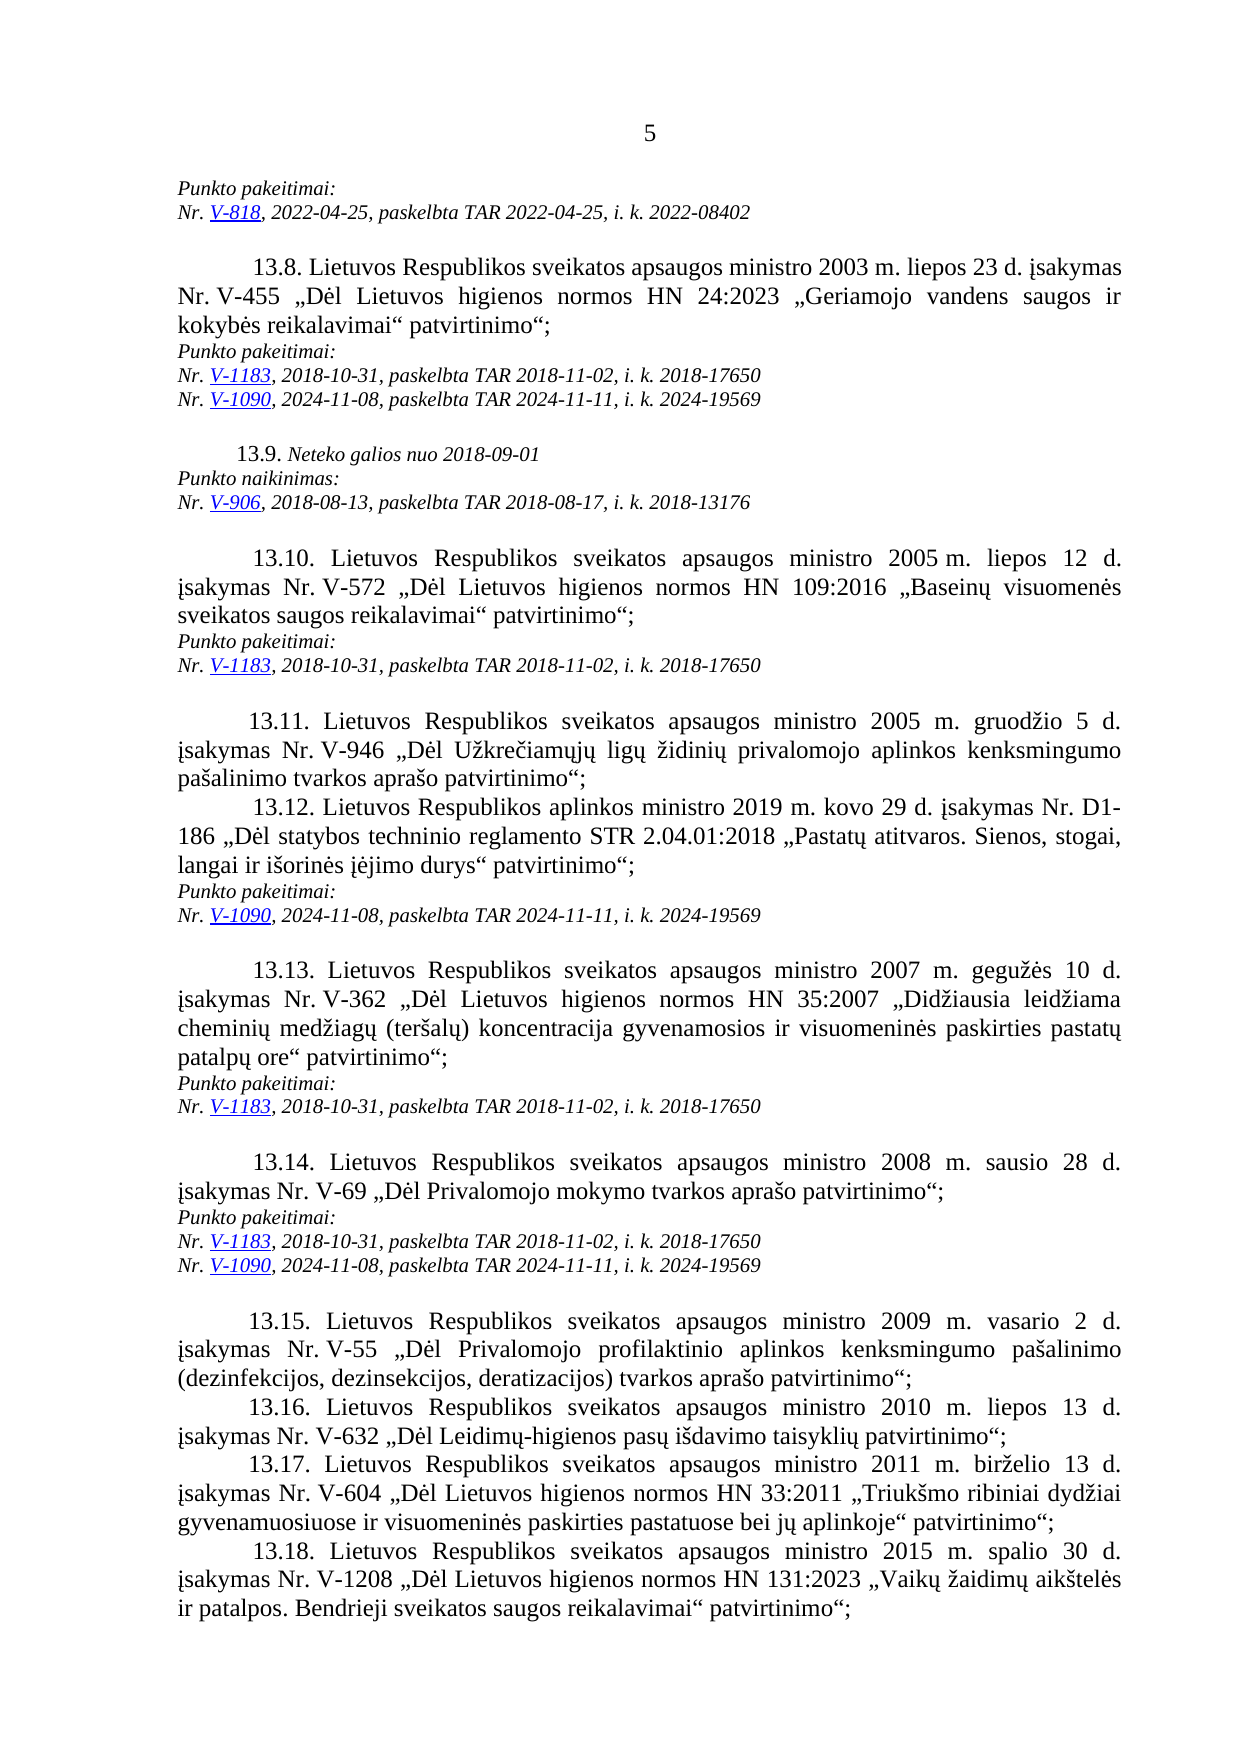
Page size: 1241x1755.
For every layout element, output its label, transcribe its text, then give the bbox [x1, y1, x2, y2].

text 13.8. Lietuvos Respublikos sveikatos apsaugos ministro 2003 m. liepos 23 d. įsakymas Nr. V-455 „Dėl Lietuvos higienos normos HN 24:2023 „Geriamojo vandens saugos ir kokybės reikalavimai“ patvirtinimo“; [177, 252, 1122, 339]
text 13.10. Lietuvos Respublikos sveikatos apsaugos ministro 2005 m. liepos 12 d. įsakymas Nr. V-572 „Dėl Lietuvos higienos normos HN 109:2016 „Baseinų visuomenės sveikatos saugos reikalavimai“ patvirtinimo“; [177, 543, 1122, 629]
text Nr. V-1183, 2018-10-31, paskelbta TAR 2018-11-02, i. k. 2018-17650 [177, 363, 1122, 387]
text 13.17. Lietuvos Respublikos sveikatos apsaugos ministro 2011 m. birželio 13 d. įsakymas Nr. V-604 „Dėl Lietuvos higienos normos HN 33:2011 „Triukšmo ribiniai dydžiai gyvenamuosiuose ir visuomeninės paskirties pastatuose bei jų aplinkoje“ patvirtinimo“; [177, 1449, 1122, 1536]
text Punkto pakeitimai: [177, 1205, 1122, 1229]
text Nr. V-1090, 2024-11-08, paskelbta TAR 2024-11-11, i. k. 2024-19569 [177, 1253, 1122, 1277]
text 13.14. Lietuvos Respublikos sveikatos apsaugos ministro 2008 m. sausio 28 d. įsakymas Nr. V-69 „Dėl Privalomojo mokymo tvarkos aprašo patvirtinimo“; [177, 1147, 1122, 1205]
text 13.13. Lietuvos Respublikos sveikatos apsaugos ministro 2007 m. gegužės 10 d. įsakymas Nr. V-362 „Dėl Lietuvos higienos normos HN 35:2007 „Didžiausia leidžiama cheminių medžiagų (teršalų) koncentracija gyvenamosios ir visuomeninės paskirties pastatų patalpų ore“ patvirtinimo“; [177, 955, 1122, 1070]
text Nr. V-906, 2018-08-13, paskelbta TAR 2018-08-17, i. k. 2018-13176 [177, 490, 1122, 514]
text Nr. V-1090, 2024-11-08, paskelbta TAR 2024-11-11, i. k. 2024-19569 [177, 387, 1122, 411]
text Nr. V-1090, 2024-11-08, paskelbta TAR 2024-11-11, i. k. 2024-19569 [177, 903, 1122, 927]
text 13.18. Lietuvos Respublikos sveikatos apsaugos ministro 2015 m. spalio 30 d. įsakymas Nr. V-1208 „Dėl Lietuvos higienos normos HN 131:2023 „Vaikų žaidimų aikštelės ir patalpos. Bendrieji sveikatos saugos reikalavimai“ patvirtinimo“; [177, 1536, 1122, 1622]
text 13.9. Neteko galios nuo 2018-09-01 [177, 440, 1122, 466]
text Punkto naikinimas: [177, 466, 1122, 490]
text 13.12. Lietuvos Respublikos aplinkos ministro 2019 m. kovo 29 d. įsakymas Nr. D1-186 „Dėl statybos techninio reglamento STR 2.04.01:2018 „Pastatų atitvaros. Sienos, stogai, langai ir išorinės įėjimo durys“ patvirtinimo“; [177, 792, 1122, 878]
text 13.11. Lietuvos Respublikos sveikatos apsaugos ministro 2005 m. gruodžio 5 d. įsakymas Nr. V-946 „Dėl Užkrečiamųjų ligų židinių privalomojo aplinkos kenksmingumo pašalinimo tvarkos aprašo patvirtinimo“; [177, 706, 1122, 792]
text Nr. V-818, 2022-04-25, paskelbta TAR 2022-04-25, i. k. 2022-08402 [177, 200, 1122, 224]
text Punkto pakeitimai: [177, 878, 1122, 903]
text Punkto pakeitimai: [177, 176, 1122, 200]
text Punkto pakeitimai: [177, 1070, 1122, 1094]
text Punkto pakeitimai: [177, 339, 1122, 363]
text 13.15. Lietuvos Respublikos sveikatos apsaugos ministro 2009 m. vasario 2 d. įsakymas Nr. V-55 „Dėl Privalomojo profilaktinio aplinkos kenksmingumo pašalinimo (dezinfekcijos, dezinsekcijos, deratizacijos) tvarkos aprašo patvirtinimo“; [177, 1306, 1122, 1392]
text Nr. V-1183, 2018-10-31, paskelbta TAR 2018-11-02, i. k. 2018-17650 [177, 1229, 1122, 1253]
text Nr. V-1183, 2018-10-31, paskelbta TAR 2018-11-02, i. k. 2018-17650 [177, 653, 1122, 677]
text Punkto pakeitimai: [177, 629, 1122, 653]
text 13.16. Lietuvos Respublikos sveikatos apsaugos ministro 2010 m. liepos 13 d. įsakymas Nr. V-632 „Dėl Leidimų-higienos pasų išdavimo taisyklių patvirtinimo“; [177, 1392, 1122, 1449]
text Nr. V-1183, 2018-10-31, paskelbta TAR 2018-11-02, i. k. 2018-17650 [177, 1094, 1122, 1118]
